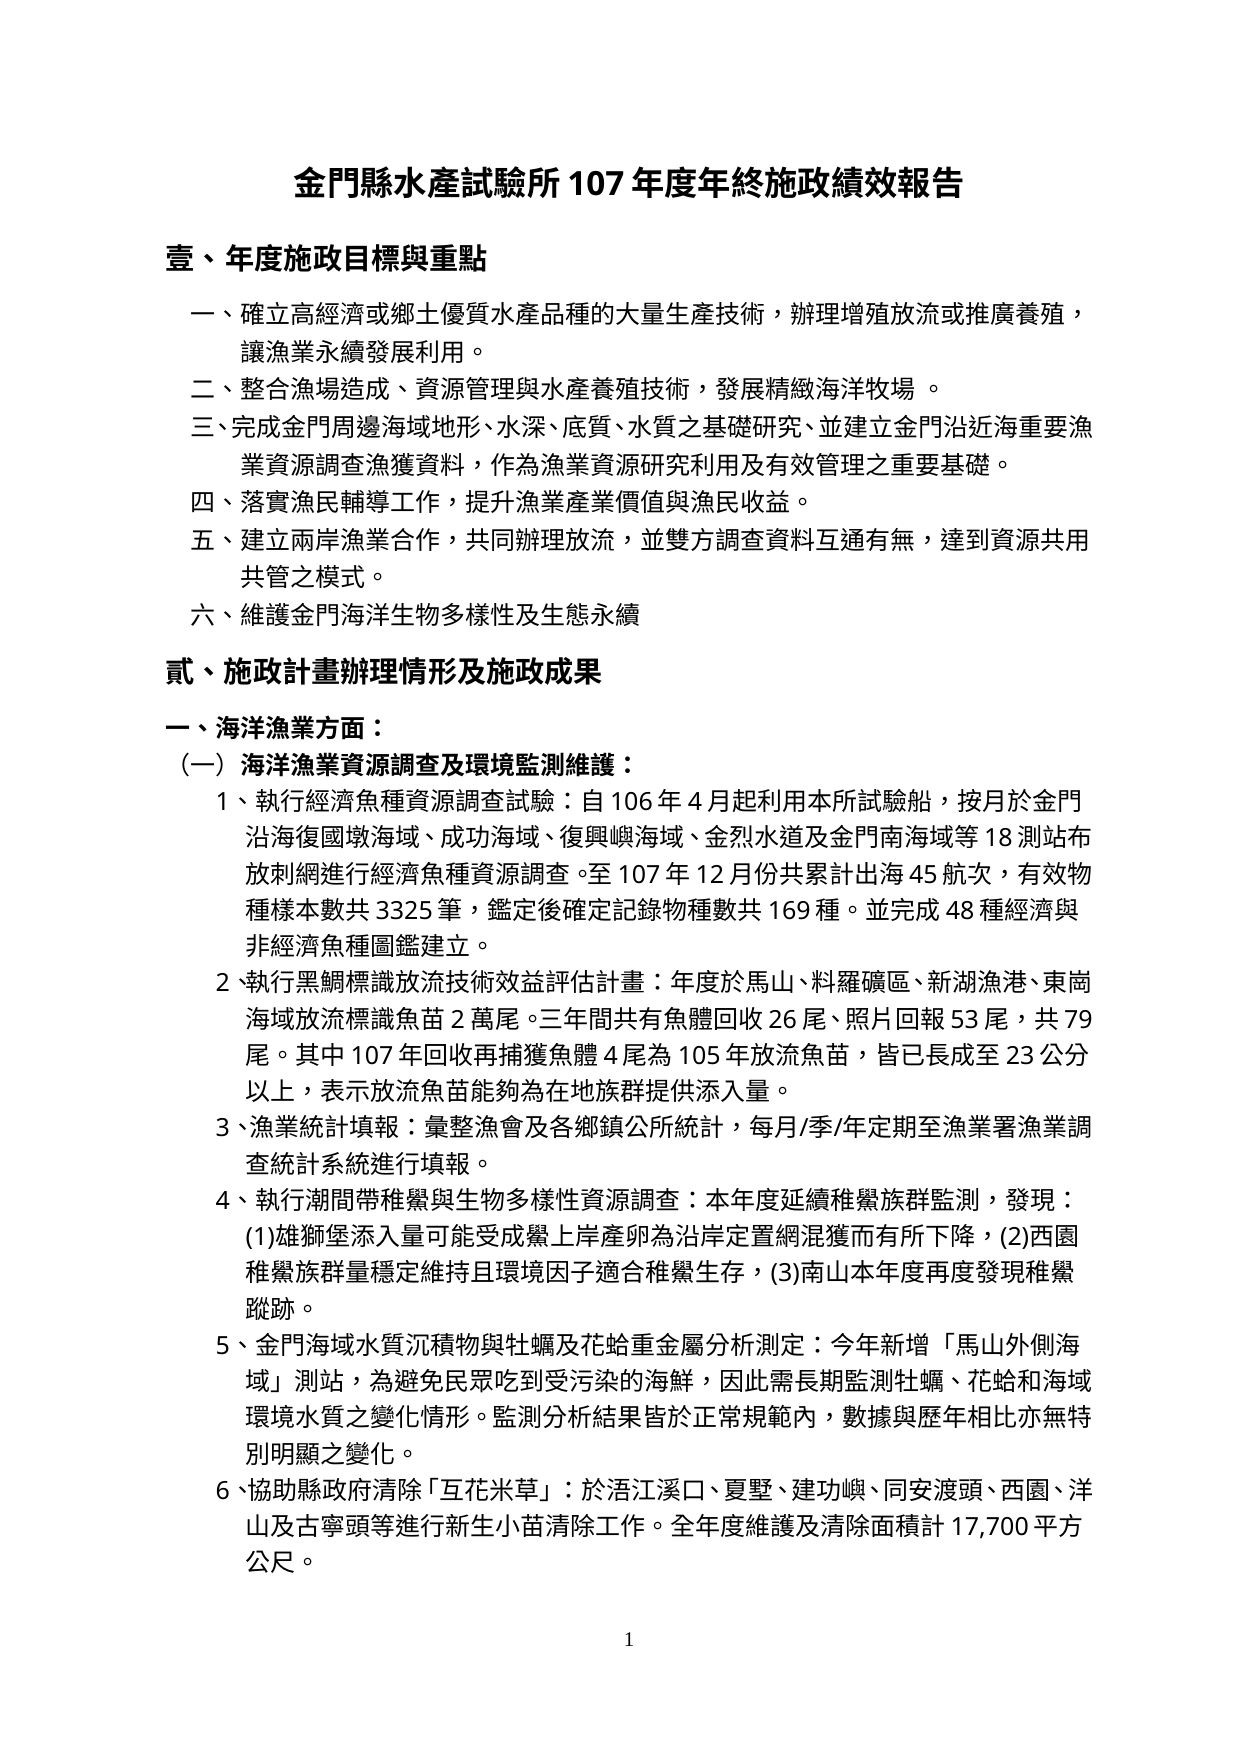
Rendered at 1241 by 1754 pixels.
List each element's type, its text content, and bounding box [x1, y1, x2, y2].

text （一）海洋漁業資源調查及環境監測維護： [165, 745, 1092, 782]
text 5、金門海域水質沉積物與牡蠣及花蛤重金屬分析測定：今年新增「馬山外側海域」測站，為避免民眾吃到受污染的海鮮，因此需長期監測牡蠣、花蛤和海域環境水質之變化情形。監測分析結果皆於正常規範內，數據與歷年相比亦無特別明顯之變化。 [215, 1325, 1092, 1470]
subtitle 一、確立高經濟或鄉土優質水產品種的大量生產技術，辦理增殖放流或推廣養殖，讓漁業永續發展利用。 [190, 294, 1092, 369]
text 4、執行潮間帶稚鱟與生物多樣性資源調查：本年度延續稚鱟族群監測，發現：(1)雄獅堡添入量可能受成鱟上岸產卵為沿岸定置網混獲而有所下降，(2)西園稚鱟族群量穩定維持且環境因子適合稚鱟生存，(3)南山本年度再度發現稚鱟蹤跡。 [215, 1180, 1092, 1325]
list 年度施政目標與重點 [165, 219, 1092, 294]
text 四、落實漁民輔導工作，提升漁業產業價值與漁民收益。 [190, 482, 1092, 520]
text 3、漁業統計填報：彙整漁會及各鄉鎮公所統計，每月/季/年定期至漁業署漁業調查統計系統進行填報。 [215, 1108, 1092, 1180]
text 1、執行經濟魚種資源調查試驗：自106年4月起利用本所試驗船，按月於金門沿海復國墩海域、成功海域、復興嶼海域、金烈水道及金門南海域等18測站布放刺網進行經濟魚種資源調查。至107年12月份共累計出海45航次，有效物種樣本數共3325筆，鑑定後確定記錄物種數共169種。並完成48種經濟與非經濟魚種圖鑑建立。 [215, 782, 1092, 963]
text 6、協助縣政府清除「互花米草」：於浯江溪口、夏墅、建功嶼、同安渡頭、西園、洋山及古寧頭等進行新生小苗清除工作。全年度維護及清除面積計17,700平方公尺。 [215, 1470, 1092, 1579]
text 一、海洋漁業方面： [165, 708, 1092, 745]
text 三、完成金門周邊海域地形、水深、底質、水質之基礎研究、並建立金門沿近海重要漁業資源調查漁獲資料，作為漁業資源研究利用及有效管理之重要基礎。 [190, 407, 1092, 482]
text 金門縣水產試驗所107年度年終施政績效報告 [165, 144, 1092, 219]
text 二、整合漁場造成、資源管理與水產養殖技術，發展精緻海洋牧場 。 [190, 369, 1092, 407]
text 2、執行黑鯛標識放流技術效益評估計畫：年度於馬山、料羅礦區、新湖漁港、東崗海域放流標識魚苗2萬尾。三年間共有魚體回收26尾、照片回報53尾，共79尾。其中107年回收再捕獲魚體4尾為105年放流魚苗，皆已長成至23公分以上，表示放流魚苗能夠為在地族群提供添入量。 [215, 963, 1092, 1108]
text 貳、施政計畫辦理情形及施政成果 [165, 632, 1092, 708]
text 六、維護金門海洋生物多樣性及生態永續 [165, 595, 1092, 632]
text 五、建立兩岸漁業合作，共同辦理放流，並雙方調查資料互通有無，達到資源共用共管之模式。 [190, 520, 1092, 595]
